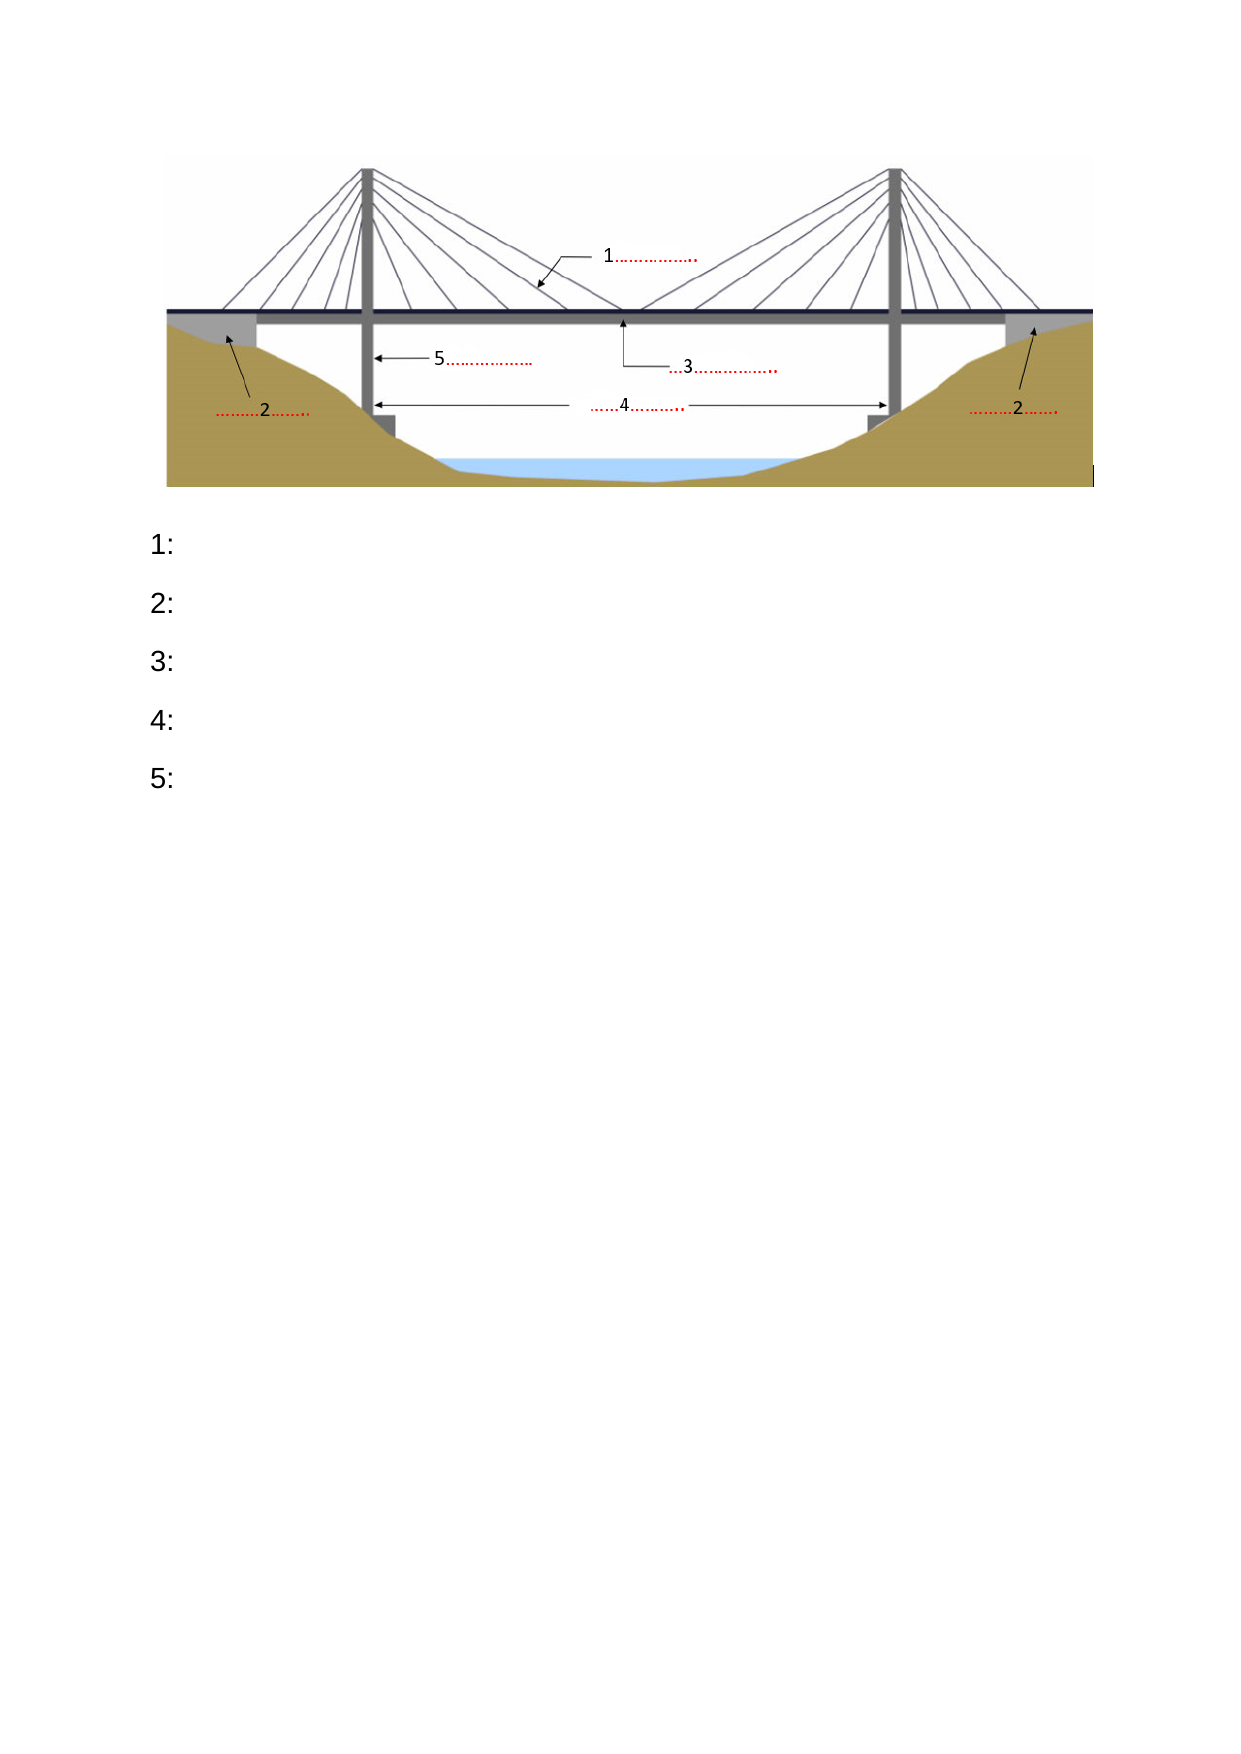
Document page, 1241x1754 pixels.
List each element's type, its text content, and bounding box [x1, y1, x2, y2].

picture [150, 150, 1128, 503]
text 2: [150, 586, 1090, 619]
text 3: [150, 644, 1090, 678]
text 4: [150, 703, 1090, 736]
text 5: [150, 761, 1090, 795]
text 1: [150, 527, 1090, 561]
